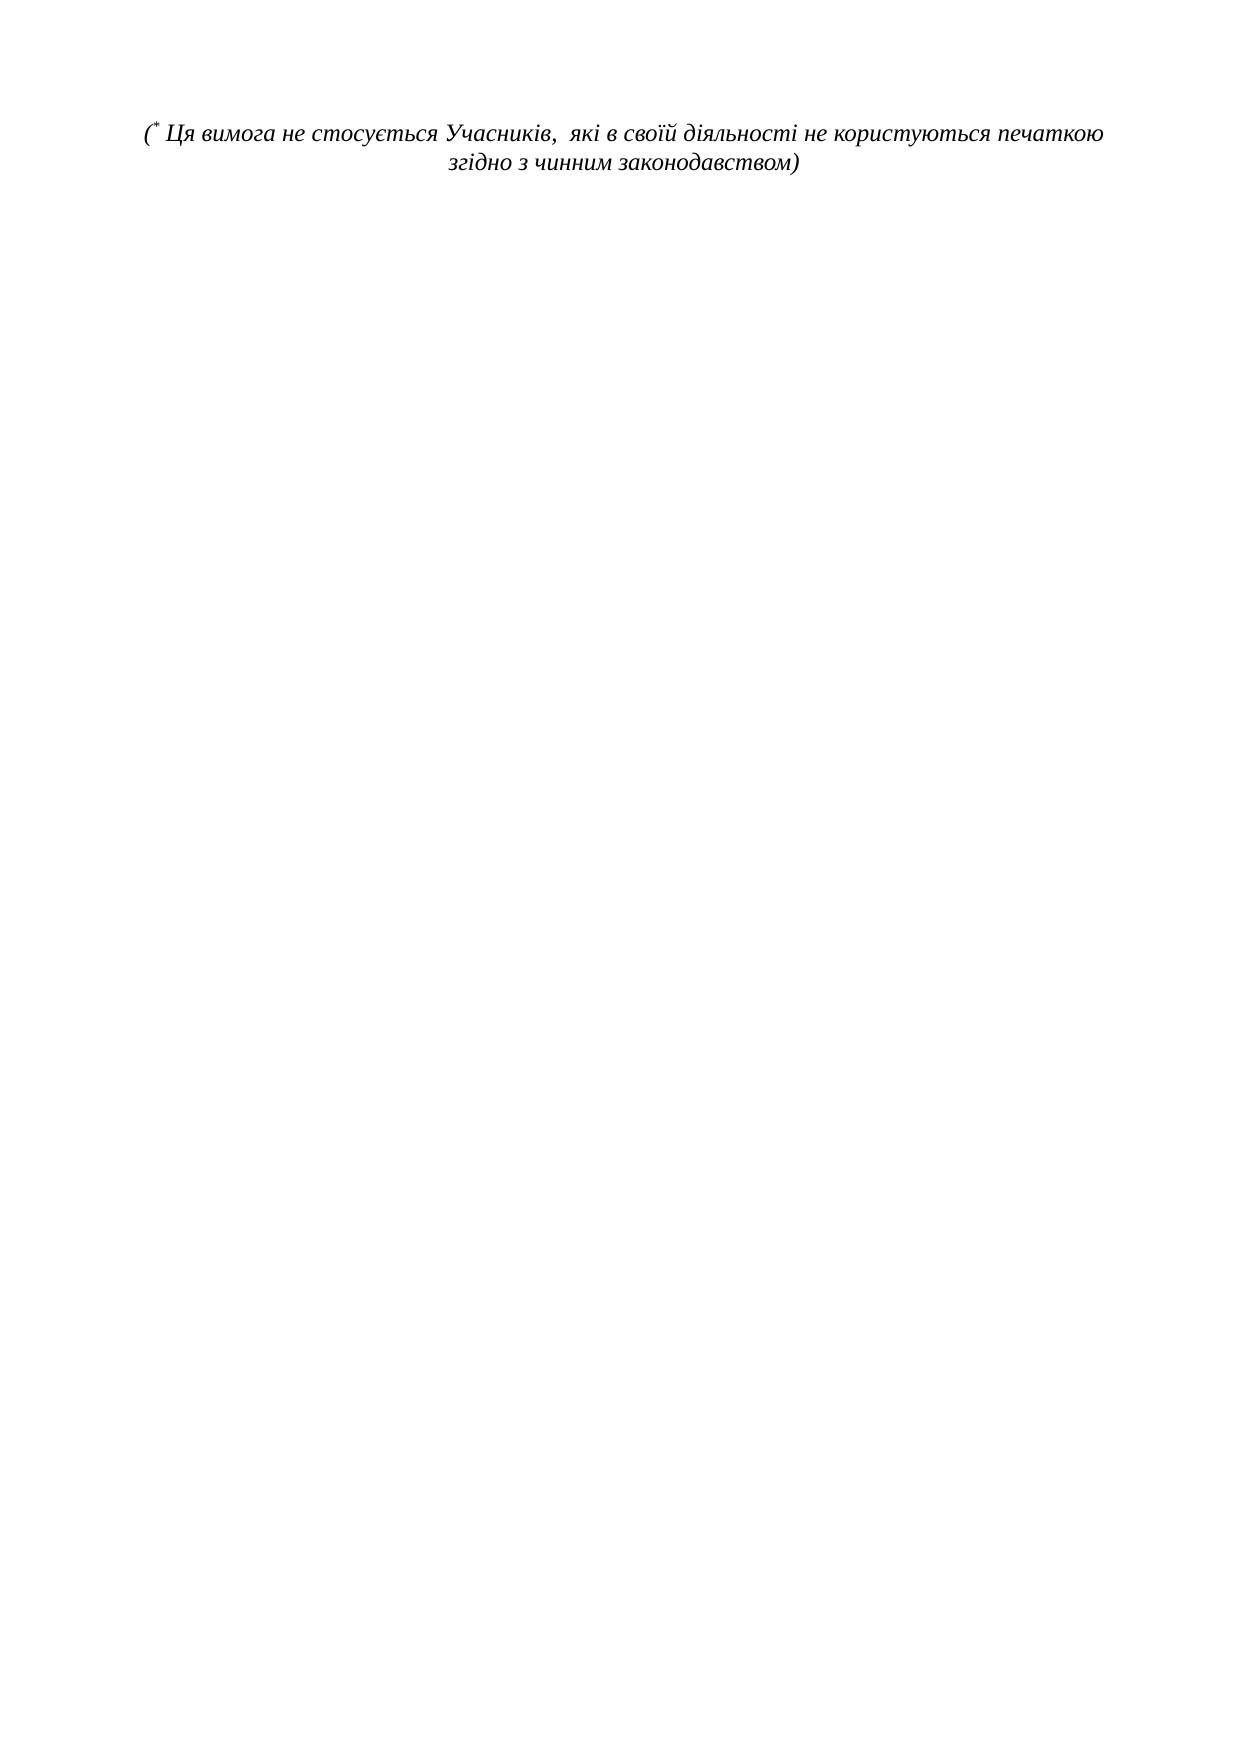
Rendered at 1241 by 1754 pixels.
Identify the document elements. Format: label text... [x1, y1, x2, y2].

text (* Ця вимога не стосується Учасників, які в своїй діяльності не користуються печаткою згідно з чинним законодавством) [126, 118, 1122, 176]
